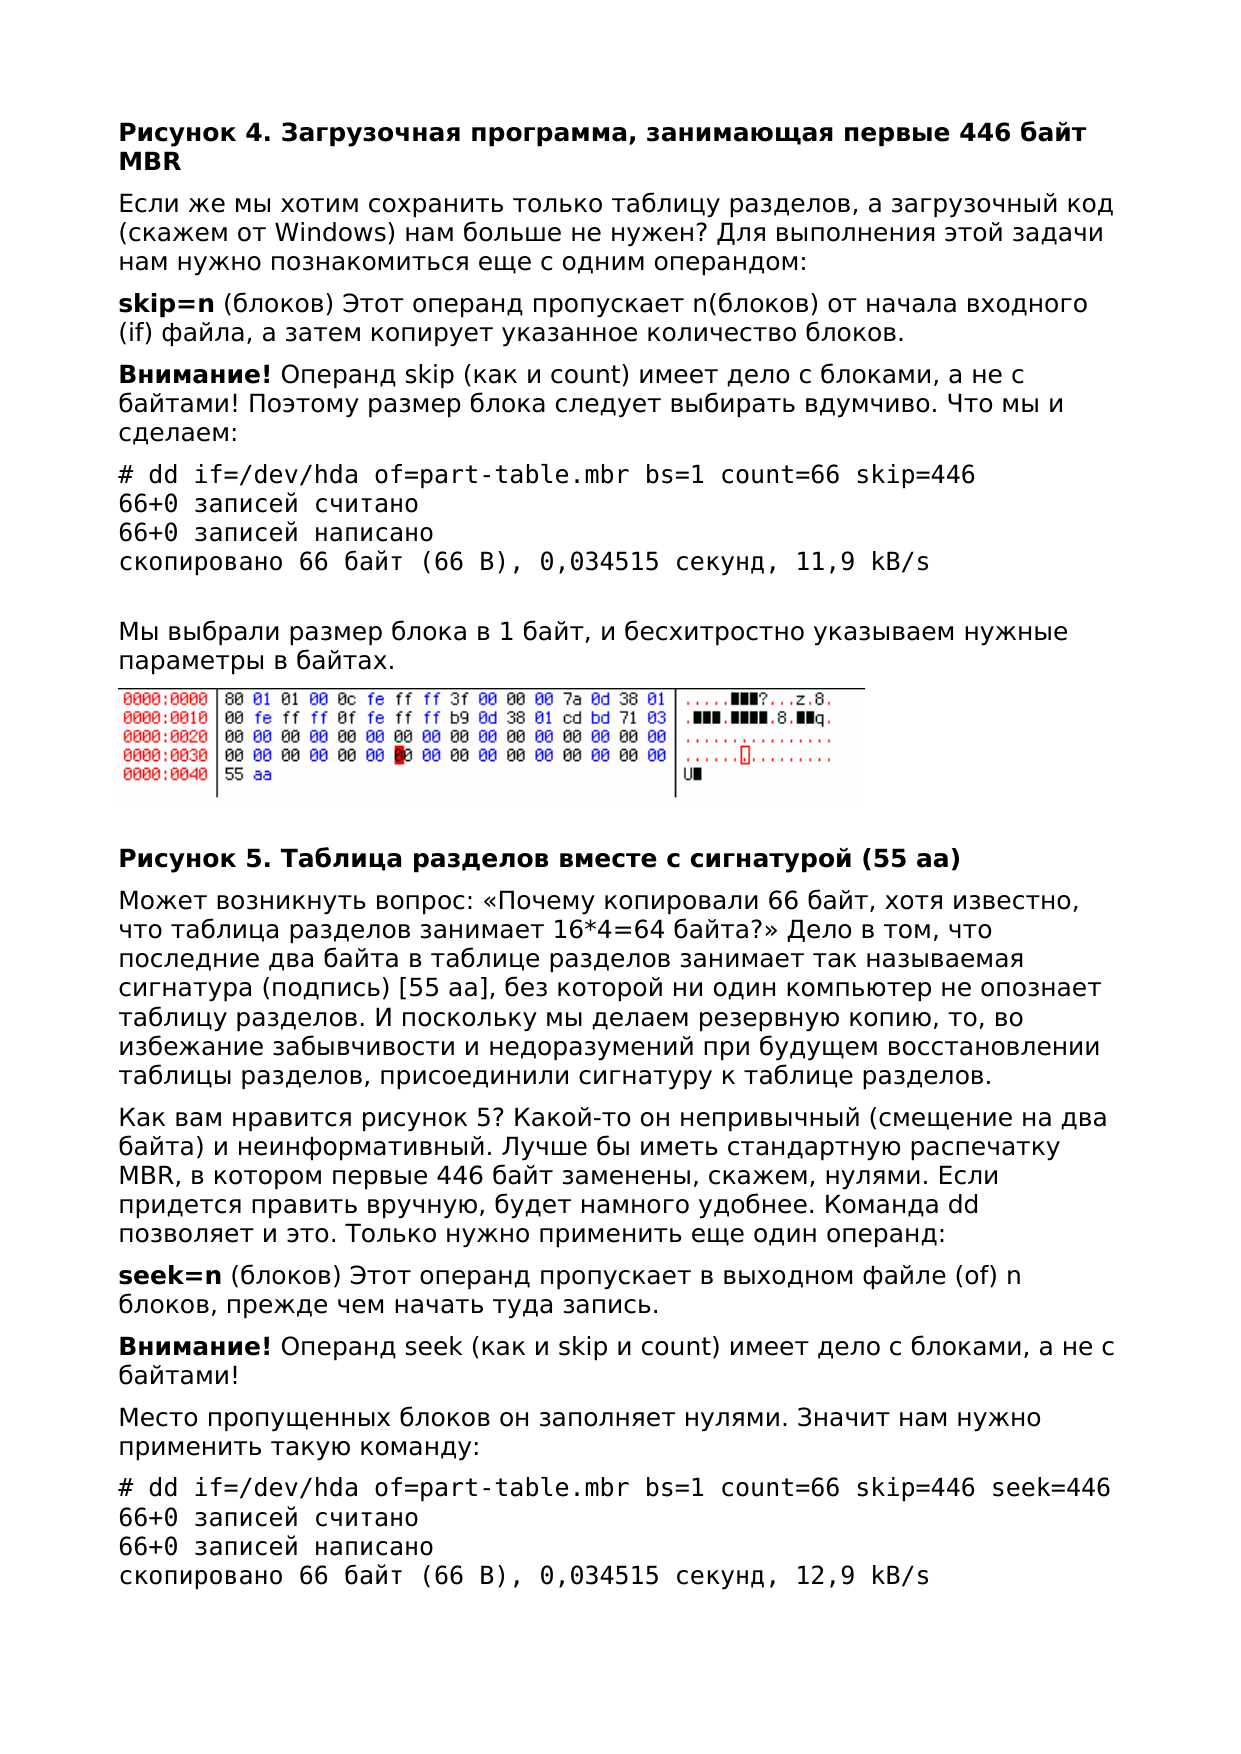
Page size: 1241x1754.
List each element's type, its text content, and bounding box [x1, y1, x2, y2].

text skip=n (блоков) Этот операнд пропускает n(блоков) от начала входного (if) файла, а затем копирует указанное количество блоков. [118, 289, 1122, 347]
text Место пропущенных блоков он заполняет нулями. Значит нам нужно применить такую команду: [118, 1403, 1122, 1461]
text Если же мы хотим сохранить только таблицу разделов, а загрузочный код (скажем от Windows) нам больше не нужен? Для выполнения этой задачи нам нужно познакомиться еще с одним операндом: [118, 189, 1122, 276]
text Внимание! Операнд seek (как и skip и count) имеет дело с блоками, а не с байтами! [118, 1332, 1122, 1390]
text Внимание! Операнд skip (как и count) имеет дело с блоками, а не с байтами! Поэтому размер блока следует выбирать вдумчиво. Что мы и сделаем: [118, 360, 1122, 447]
text # dd if=/dev/hda of=part-table.mbr bs=1 count=66 skip=446 seek=446 66+0 записей считано 66+0 записей написано скопировано 66 байт (66 B), 0,034515 секунд, 12,9 kB/s [118, 1474, 1122, 1619]
text # dd if=/dev/hda of=part-table.mbr bs=1 count=66 skip=446 66+0 записей считано 66+0 записей написано скопировано 66 байт (66 B), 0,034515 секунд, 11,9 kB/s [118, 460, 1122, 606]
subtitle Рисунок 4. Загрузочная программа, занимающая первые 446 байт MBR [118, 118, 1122, 176]
text seek=n (блоков) Этот операнд пропускает в выходном файле (of) n блоков, прежде чем начать туда запись. [118, 1261, 1122, 1319]
text Мы выбрали размер блока в 1 байт, и бесхитростно указываем нужные параметры в байтах. [118, 617, 1122, 676]
text Может возникнуть вопрос: «Почему копировали 66 байт, хотя известно, что таблица разделов занимает 16*4=64 байта?» Дело в том, что последние два байта в таблице разделов занимает так называемая сигнатура (подпись) [55 аа], без которой ни один компьютер не опознает таблицу разделов. И поскольку мы делаем резервную копию, то, во избежание забывчивости и недоразумений при будущем восстановлении таблицы разделов, присоединили сигнатуру к таблице разделов. [118, 886, 1122, 1090]
text Как вам нравится рисунок 5? Какой-то он непривычный (смещение на два байта) и неинформативный. Лучше бы иметь стандартную распечатку MBR, в котором первые 446 байт заменены, скажем, нулями. Если придется править вручную, будет намного удобнее. Команда dd позволяет и это. Только нужно применить еще один операнд: [118, 1103, 1122, 1249]
picture [118, 688, 865, 807]
subtitle Рисунок 5. Таблица разделов вместе с сигнатурой (55 аа) [118, 844, 1122, 874]
